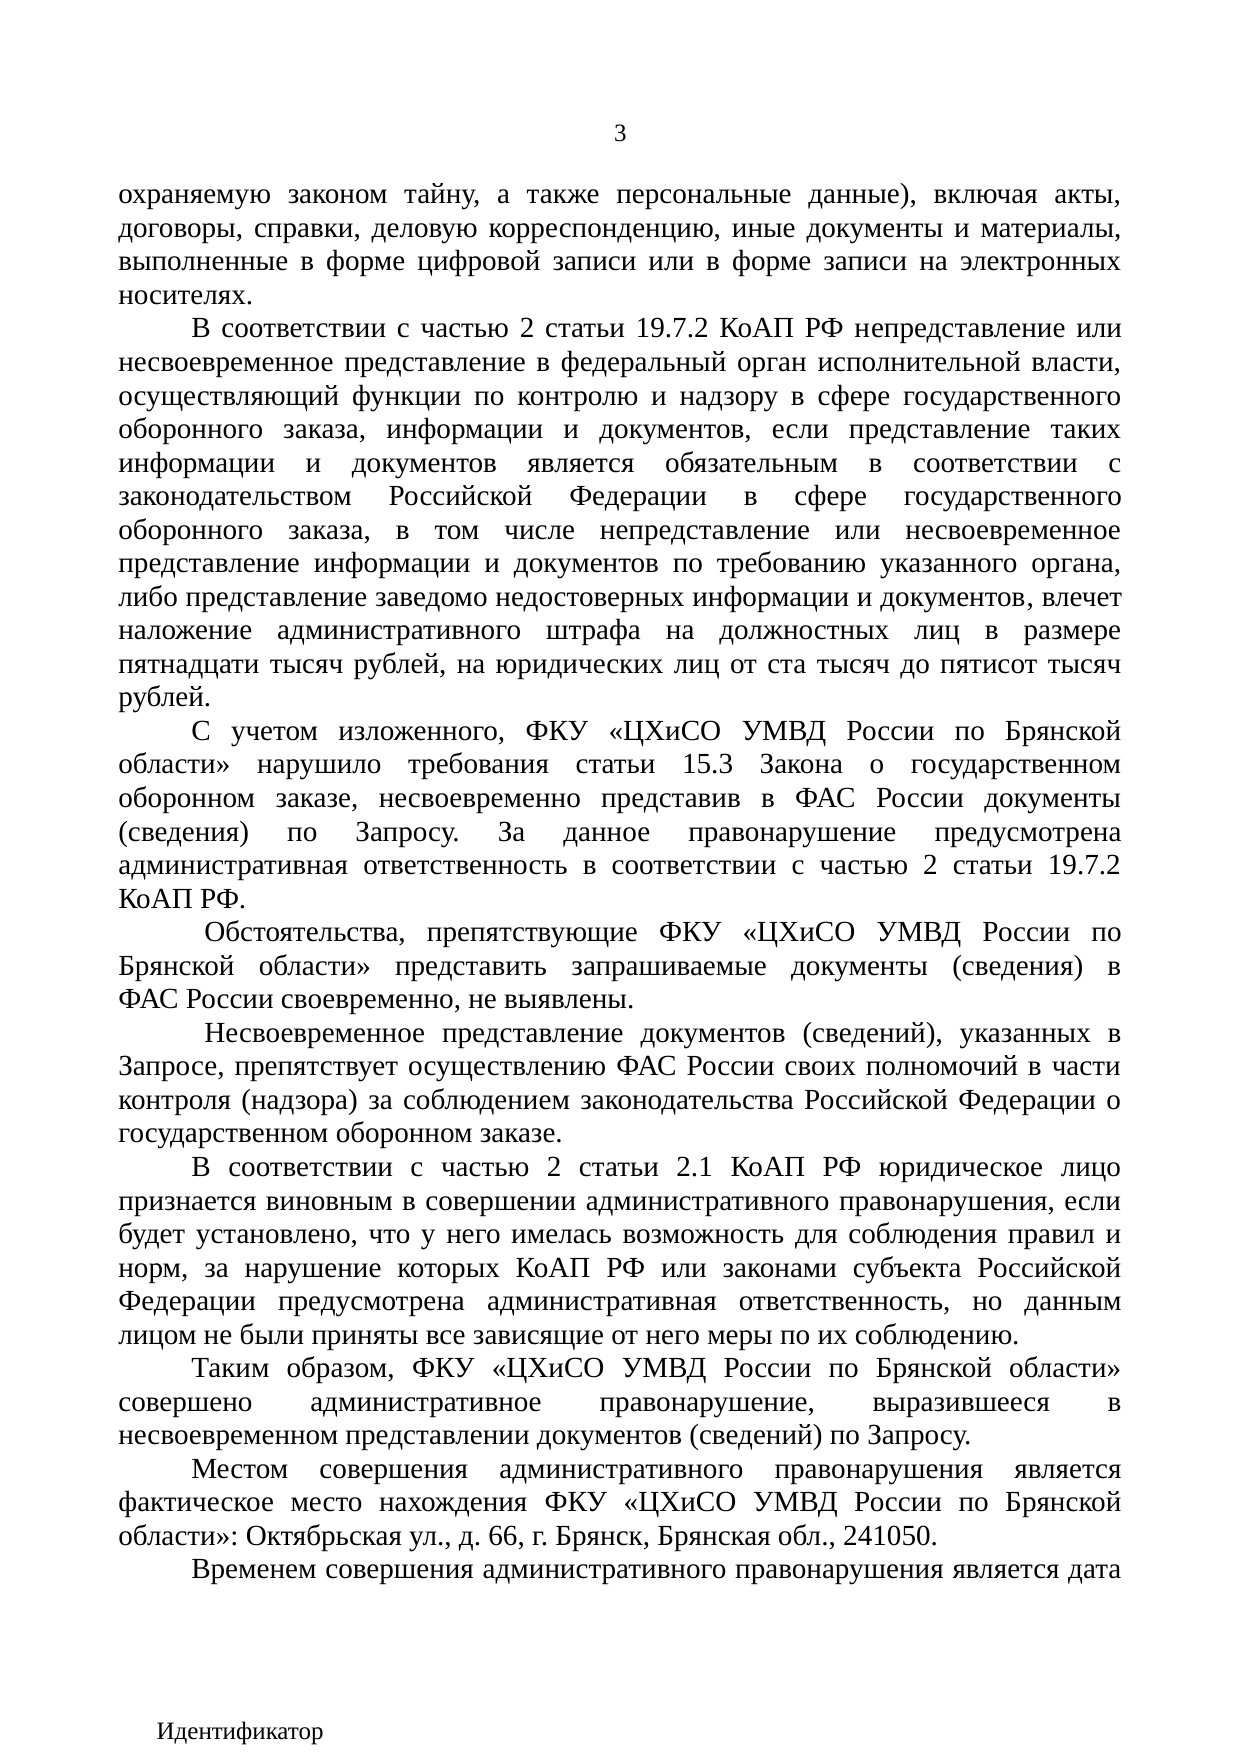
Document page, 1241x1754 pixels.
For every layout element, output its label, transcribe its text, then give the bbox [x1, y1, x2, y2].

text охраняемую законом тайну, а также персональные данные), включая акты, договоры, справки, деловую корреспонденцию, иные документы и материалы, выполненные в форме цифровой записи или в форме записи на электронных носителях. [118, 176, 1122, 311]
text Временем совершения административного правонарушения является дата [118, 1552, 1122, 1585]
text Несвоевременное представление документов (сведений), указанных в Запросе, препятствует осуществлению ФАС России своих полномочий в части контроля (надзора) за соблюдением законодательства Российской Федерации о государственном оборонном заказе. [118, 1015, 1122, 1149]
text Местом совершения административного правонарушения является фактическое место нахождения ФКУ «ЦХиСО УМВД России по Брянской области»: Октябрьская ул., д. 66, г. Брянск, Брянская обл., 241050. [118, 1451, 1122, 1552]
text В соответствии с частью 2 статьи 19.7.2 КоАП РФ непредставление или несвоевременное представление в федеральный орган исполнительной власти, осуществляющий функции по контролю и надзору в сфере государственного оборонного заказа, информации и документов, если представление таких информации и документов является обязательным в соответствии с законодательством Российской Федерации в сфере государственного оборонного заказа, в том числе непредставление или несвоевременное представление информации и документов по требованию указанного органа, либо представление заведомо недостоверных информации и документов, влечет наложение административного штрафа на должностных лиц в размере пятнадцати тысяч рублей, на юридических лиц от ста тысяч до пятисот тысяч рублей. [118, 311, 1122, 713]
text В соответствии с частью 2 статьи 2.1 КоАП РФ юридическое лицо признается виновным в совершении административного правонарушения, если будет установлено, что у него имелась возможность для соблюдения правил и норм, за нарушение которых КоАП РФ или законами субъекта Российской Федерации предусмотрена административная ответственность, но данным лицом не были приняты все зависящие от него меры по их соблюдению. [118, 1149, 1122, 1350]
text Таким образом, ФКУ «ЦХиСО УМВД России по Брянской области» совершено административное правонарушение, выразившееся в несвоевременном представлении документов (сведений) по Запросу. [118, 1350, 1122, 1451]
text С учетом изложенного, ФКУ «ЦХиСО УМВД России по Брянской области» нарушило требования статьи 15.3 Закона о государственном оборонном заказе, несвоевременно представив в ФАС России документы (сведения) по Запросу. За данное правонарушение предусмотрена административная ответственность в соответствии с частью 2 статьи 19.7.2 КоАП РФ. [118, 713, 1122, 914]
text Обстоятельства, препятствующие ФКУ «ЦХиСО УМВД России по Брянской области» представить запрашиваемые документы (сведения) в ФАС России своевременно, не выявлены. [118, 914, 1122, 1015]
